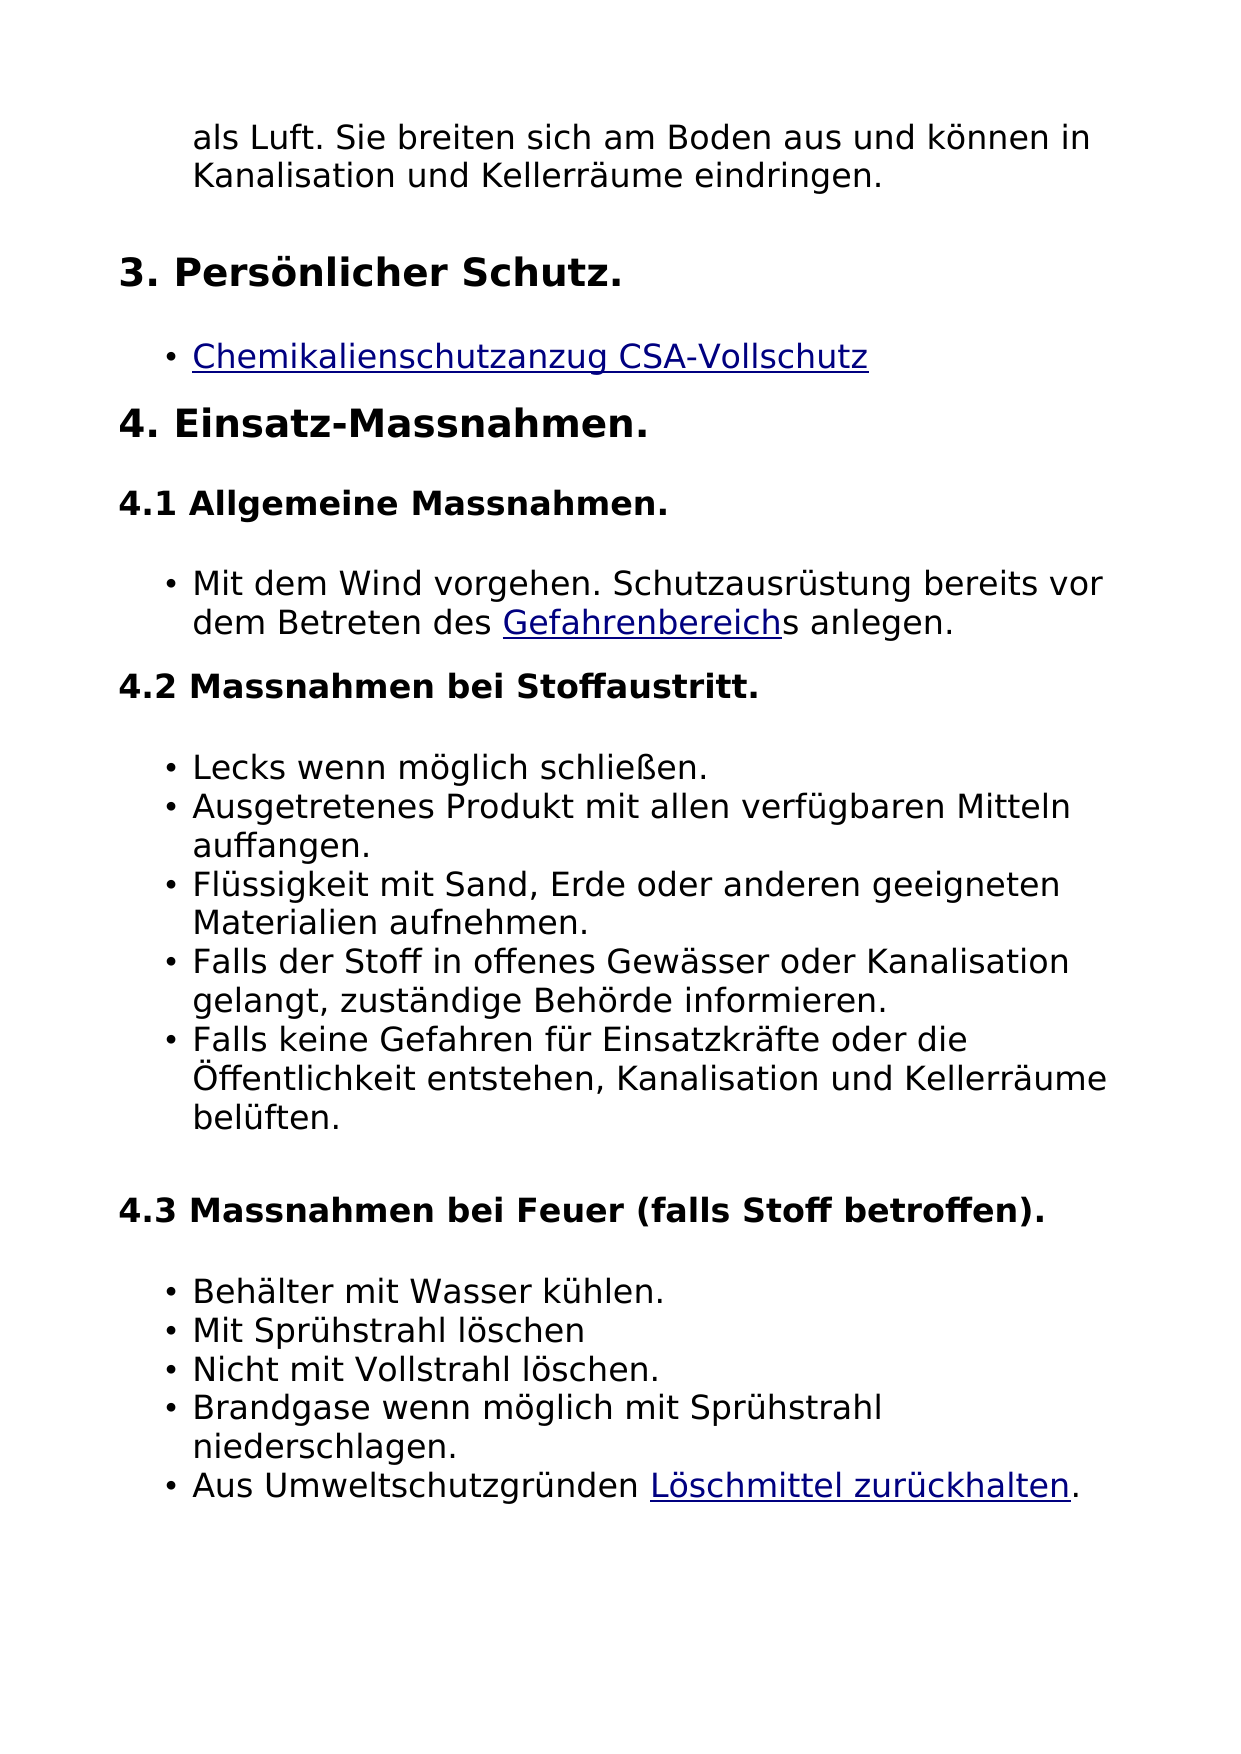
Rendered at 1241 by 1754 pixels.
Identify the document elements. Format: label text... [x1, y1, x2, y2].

list Brandgase wenn möglich mit Sprühstrahl niederschlagen. [177, 1389, 1122, 1467]
subtitle 3. Persönlicher Schutz. [118, 250, 1122, 296]
list Falls der Stoff in offenes Gewässer oder Kanalisation gelangt, zuständige Behörde informieren. [177, 943, 1122, 1020]
list Chemikalienschutzanzug CSA-Vollschutz [177, 337, 1122, 376]
subtitle 4.2 Massnahmen bei Stoffaustritt. [118, 668, 1122, 706]
list Falls keine Gefahren für Einsatzkräfte oder die Öffentlichkeit entstehen, Kanalisation und Kellerräume belüften. [177, 1020, 1122, 1137]
list Lecks wenn möglich schließen. [177, 748, 1122, 787]
list als Luft. Sie breiten sich am Boden aus und können in Kanalisation und Kellerräume eindringen. [177, 118, 1122, 196]
list Mit dem Wind vorgehen. Schutzausrüstung bereits vor dem Betreten des Gefahrenbereichs anlegen. [177, 565, 1122, 643]
list Ausgetretenes Produkt mit allen verfügbaren Mitteln auffangen. [177, 787, 1122, 865]
subtitle 4. Einsatz-Massnahmen. [118, 401, 1122, 447]
subtitle 4.1 Allgemeine Massnahmen. [118, 484, 1122, 523]
list Behälter mit Wasser kühlen. [177, 1272, 1122, 1311]
list Mit Sprühstrahl löschen [177, 1311, 1122, 1350]
list Aus Umweltschutzgründen Löschmittel zurückhalten. [177, 1467, 1122, 1505]
list Nicht mit Vollstrahl löschen. [177, 1350, 1122, 1389]
subtitle 4.3 Massnahmen bei Feuer (falls Stoff betroffen). [118, 1191, 1122, 1230]
list Flüssigkeit mit Sand, Erde oder anderen geeigneten Materialien aufnehmen. [177, 865, 1122, 943]
